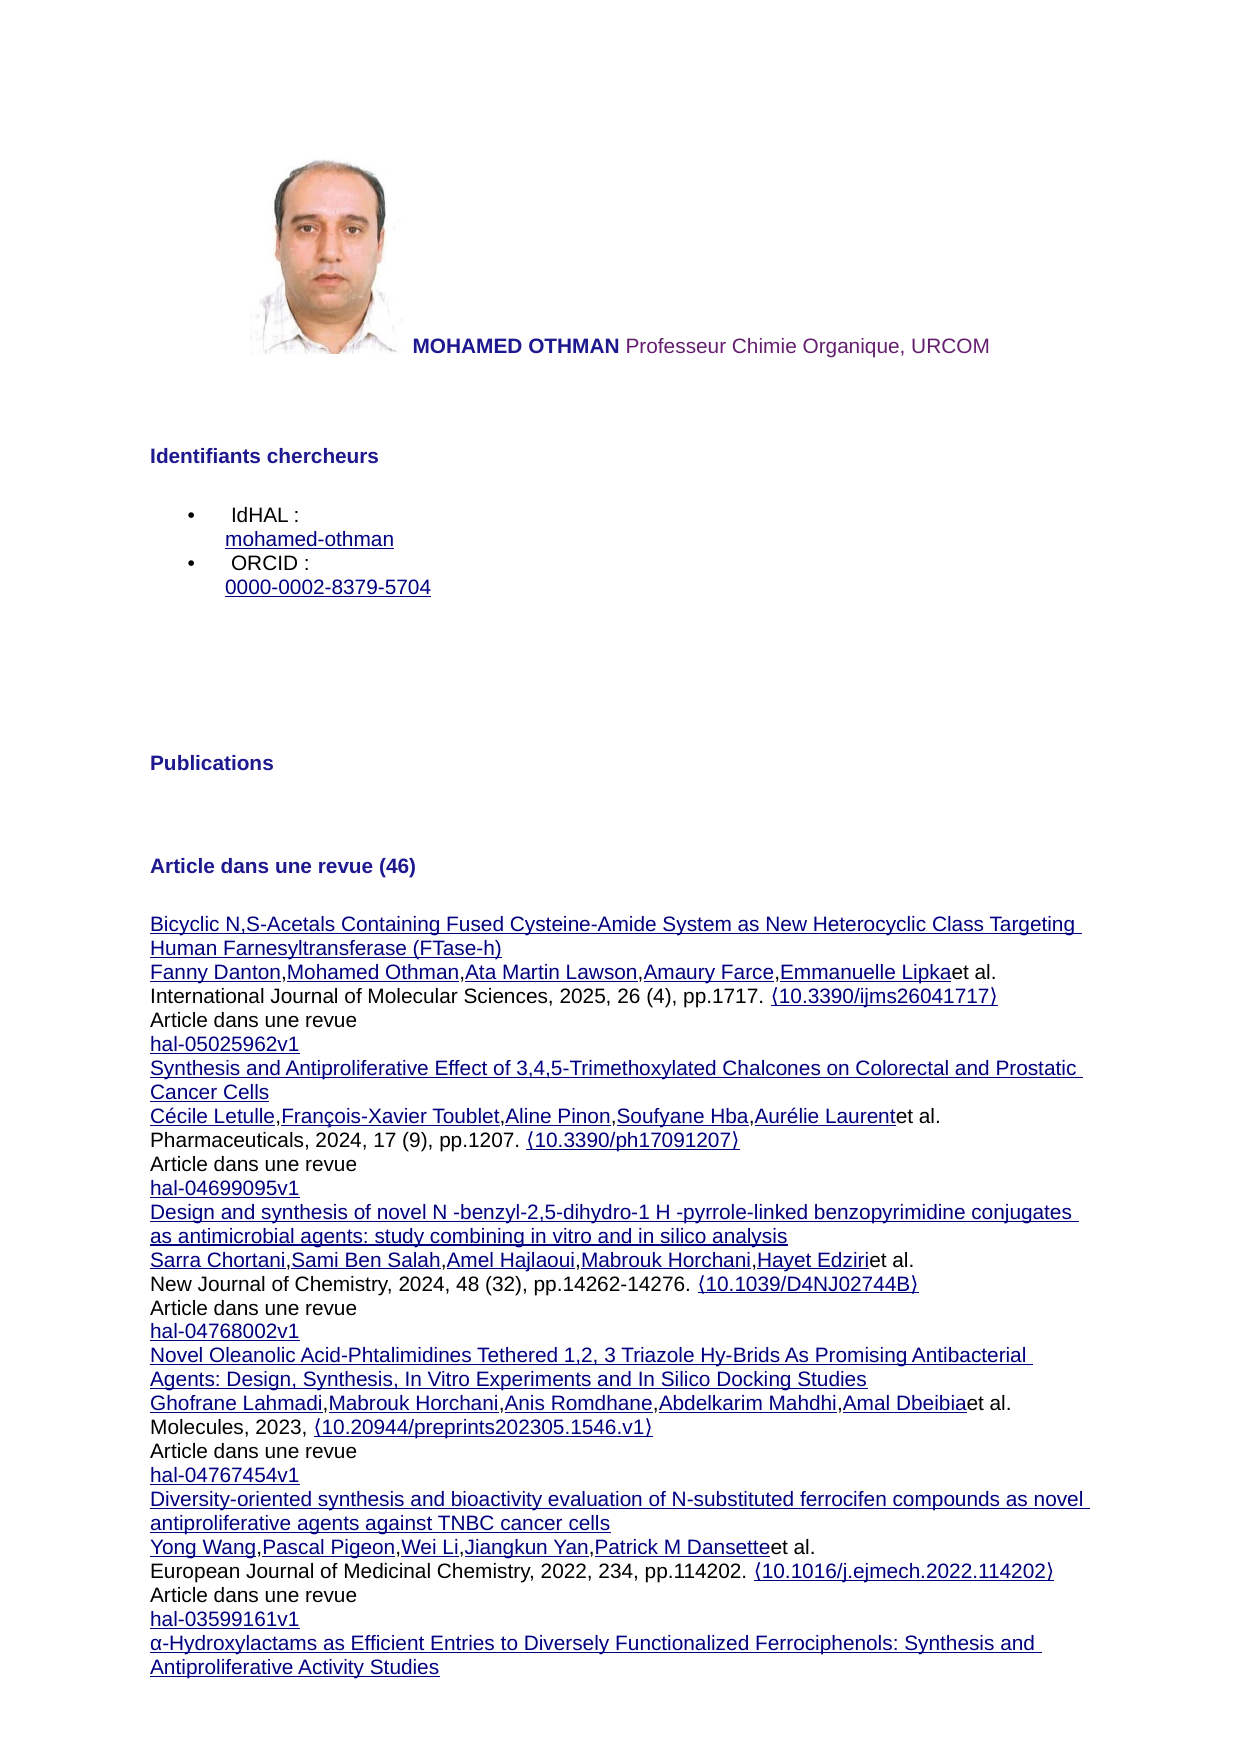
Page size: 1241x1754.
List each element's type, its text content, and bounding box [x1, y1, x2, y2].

list ORCID : [187, 551, 1090, 574]
subtitle MOHAMED OTHMAN Professeur Chimie Organique, URCOM [150, 150, 1090, 358]
list IdHAL : [187, 503, 1090, 527]
table_cell antiproliferative agents against TNBC cancer cells Yong Wang,Pascal Pigeon,Wei Li,Jiangkun Yan,Patrick M Dansetteet al. European Journal of Medicinal Chemistry, 2022, 234, pp.114202. ⟨10.1016/j.ejmech.2022.114202⟩ Article dans une revue hal-03599161v1 [150, 1509, 1090, 1631]
table_cell α-Hydroxylactams as Efficient Entries to Diversely Functionalized Ferrociphenols: Synthesis and Antiproliferative Activity Studies [150, 1631, 1090, 1679]
table_cell Diversity-oriented synthesis and bioactivity evaluation of N-substituted ferrocifen compounds as novel [150, 1487, 1090, 1508]
subtitle Publications [150, 751, 1090, 774]
list 0000-0002-8379-5704 [187, 574, 1090, 598]
table_cell Novel Oleanolic Acid-Phtalimidines Tethered 1,2, 3 Triazole Hy-Brids As Promising Antibacterial Agents: Design, Synthesis, In Vitro Experiments and In Silico Docking Studies Ghofrane Lahmadi,Mabrouk Horchani,Anis Romdhane,Abdelkarim Mahdhi,Amal Dbeibiaet al. Molecules, 2023, ⟨10.20944/preprints202305.1546.v1⟩ Article dans une revue hal-04767454v1 [150, 1343, 1090, 1487]
subtitle Article dans une revue (46) [150, 854, 1090, 878]
table_cell Design and synthesis of novel N -benzyl-2,5-dihydro-1 H -pyrrole-linked benzopyrimidine conjugates as antimicrobial agents: study combining in vitro and in silico analysis Sarra Chortani,Sami Ben Salah,Amel Hajlaoui,Mabrouk Horchani,Hayet Edziriet al. New Journal of Chemistry, 2024, 48 (32), pp.14262-14276. ⟨10.1039/D4NJ02744B⟩ Article dans une revue hal-04768002v1 [150, 1200, 1090, 1343]
picture [250, 150, 407, 354]
table_header Bicyclic N,S-Acetals Containing Fused Cysteine-Amide System as New Heterocyclic Class Targeting Human Farnesyltransferase (FTase-h) Fanny Danton,Mohamed Othman,Ata Martin Lawson,Amaury Farce,Emmanuelle Lipkaet al. International Journal of Molecular Sciences, 2025, 26 (4), pp.1717. ⟨10.3390/ijms26041717⟩ Article dans une revue hal-05025962v1 [150, 912, 1090, 1056]
list mohamed-othman [187, 527, 1090, 551]
table_cell Synthesis and Antiproliferative Effect of 3,4,5-Trimethoxylated Chalcones on Colorectal and Prostatic Cancer Cells Cécile Letulle,François-Xavier Toublet,Aline Pinon,Soufyane Hba,Aurélie Laurentet al. Pharmaceuticals, 2024, 17 (9), pp.1207. ⟨10.3390/ph17091207⟩ Article dans une revue hal-04699095v1 [150, 1056, 1090, 1199]
subtitle Identifiants chercheurs [150, 444, 1090, 468]
